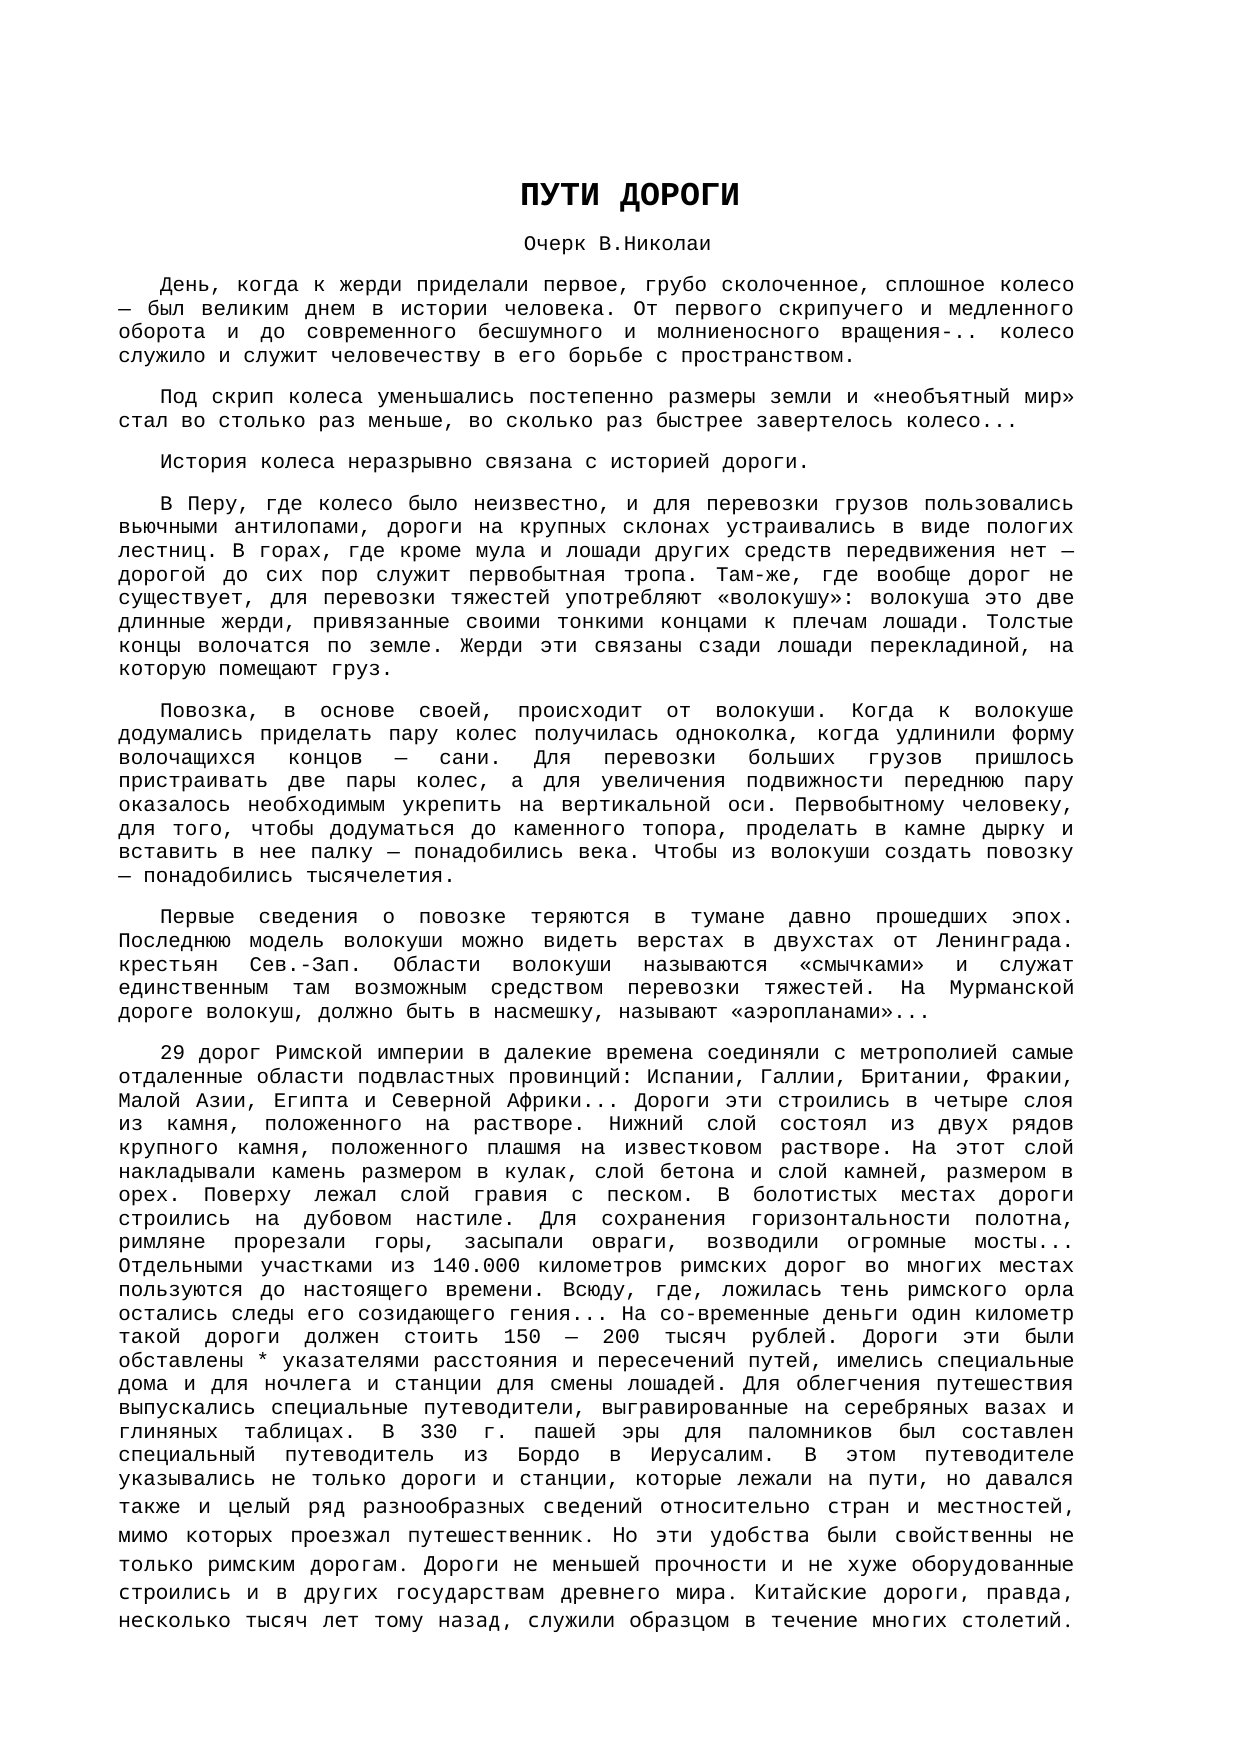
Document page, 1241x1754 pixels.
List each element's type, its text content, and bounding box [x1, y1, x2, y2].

text 29 дорог Римской империи в далекие времена соединяли с метрополией самые отдаленные области подвластных провинций: Испании, Галлии, Британии, Фракии, Малой Азии, Египта и Северной Африки... Дороги эти строились в четыре слоя из камня, положенного на растворе. Нижний слой состоял из двух рядов крупного камня, положенного плашмя на известковом растворе. На этот слой накладывали камень размером в кулак, слой бетона и слой камней, размером в орех. Поверху лежал слой гравия с песком. В болотистых местах дороги строились на дубовом настиле. Для сохранения горизонтальности полотна, римляне прорезали горы, засыпали овраги, возводили огромные мосты... Отдельными участками из 140.000 километров римских дорог во многих местах пользуются до настоящего времени. Всюду, где, ложилась тень римского орла остались следы его созидающего гения... На со-временные деньги один километр такой дороги должен стоить 150 — 200 тысяч рублей. Дороги эти были обставлены * указателями расстояния и пересечений путей, имелись специальные дома и для ночлега и станции для смены лошадей. Для облегчения путешествия выпускались специальные путеводители, выгравированные на серебряных вазах и глиняных таблицах. В 330 г. пашей эры для паломников был составлен специальный путеводитель из Бордо в Иерусалим. В этом путеводителе указывались не только дороги и станции, которые лежали на пути, но давался также и целый ряд разнообразных сведений относительно стран и местностей, мимо которых проезжал путешественник. Но эти удобства были свойственны не только римским дорогам. Дороги не меньшей прочности и не хуже оборудованные строились и в других государствам древнего мира. Китайские дороги, правда, несколько тысяч лет тому назад, служили образцом в течение многих столетий. [118, 1042, 1075, 1634]
text Очерк В.Николаи [118, 233, 1075, 256]
text ПУТИ ДОРОГИ [118, 177, 1075, 215]
text День, когда к жерди приделали первое, грубо сколоченное, сплошное колесо — был великим днем в истории человека. От первого скрипучего и медленного оборота и до современного бесшумного и молниеносного вращения-.. колесо служило и служит человечеству в его борьбе с пространством. [118, 274, 1075, 369]
text В Перу, где колесо было неизвестно, и для перевозки грузов пользовались вьючными антилопами, дороги на крупных склонах устраивались в виде пологих лестниц. В горах, где кроме мула и лошади других средств передвижения нет — дорогой до сих пор служит первобытная тропа. Там-же, где вообще дорог не существует, для перевозки тяжестей употребляют «волокушу»: волокуша это две длинные жерди, привязанные своими тонкими концами к плечам лошади. Толстые концы волочатся по земле. Жерди эти связаны сзади лошади перекладиной, на которую помещают груз. [118, 493, 1075, 682]
text История колеса неразрывно связана с историей дороги. [118, 451, 1075, 475]
text Под скрип колеса уменьшались постепенно размеры земли и «необъятный мир» стал во столько раз меньше, во сколько раз быстрее завертелось колесо... [118, 386, 1075, 434]
text Повозка, в основе своей, происходит от волокуши. Когда к волокуше додумались приделать пару колес получилась одноколка, когда удлинили форму волочащихся концов — сани. Для перевозки больших грузов пришлось пристраивать две пары колес, а для увеличения подвижности переднюю пару оказалось необходимым укрепить на вертикальной оси. Первобытному человеку, для того, чтобы додуматься до каменного топора, проделать в камне дырку и вставить в нее палку — понадобились века. Чтобы из волокуши создать повозку — понадобились тысячелетия. [118, 699, 1075, 889]
text Первые сведения о повозке теряются в тумане давно прошедших эпох. Последнюю модель волокуши можно видеть верстах в двухстах от Ленинграда. крестьян Сев.-Зап. Области волокуши называются «смычками» и служат единственным там возможным средством перевозки тяжестей. На Мурманской дороге волокуш, должно быть в насмешку, называют «аэропланами»... [118, 906, 1075, 1025]
